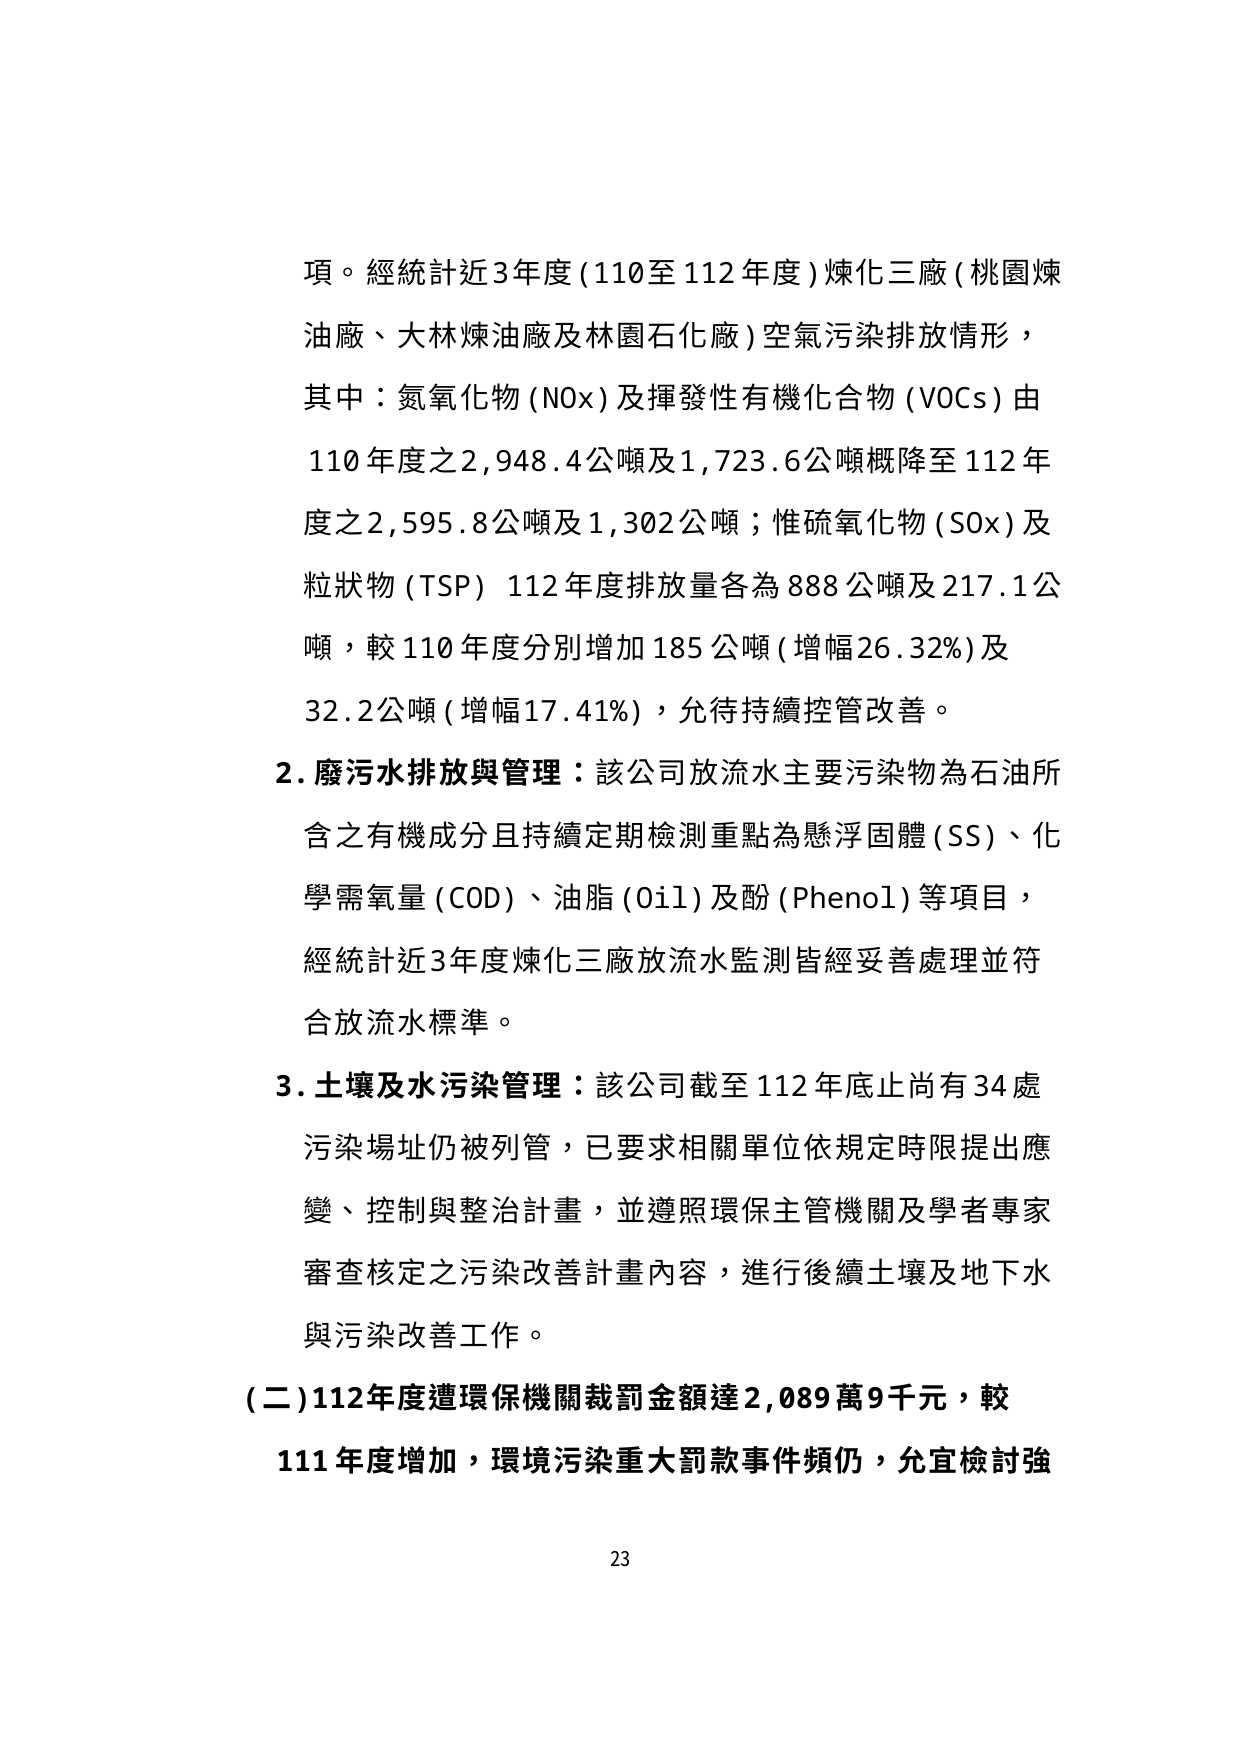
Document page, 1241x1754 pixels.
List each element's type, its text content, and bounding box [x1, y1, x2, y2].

text 項。經統計近3年度(110至112年度)煉化三廠(桃園煉油廠、大林煉油廠及林園石化廠)空氣污染排放情形，其中：氮氧化物(NOx)及揮發性有機化合物(VOCs)由110年度之2,948.4公噸及1,723.6公噸概降至112年度之2,595.8公噸及1,302公噸；惟硫氧化物(SOx)及粒狀物(TSP) 112年度排放量各為888公噸及217.1公噸，較110年度分別增加185公噸(增幅26.32%)及32.2公噸(增幅17.41%)，允待持續控管改善。 [266, 229, 1063, 729]
text 2.廢污水排放與管理：該公司放流水主要污染物為石油所含之有機成分且持續定期檢測重點為懸浮固體(SS)、化學需氧量(COD)、油脂(Oil)及酚(Phenol)等項目，經統計近3年度煉化三廠放流水監測皆經妥善處理並符合放流水標準。 [266, 729, 1063, 1042]
text (二)112年度遭環保機關裁罰金額達2,089萬9千元，較111年度增加，環境污染重大罰款事件頻仍，允宜檢討強 [236, 1354, 1063, 1479]
text 3.土壤及水污染管理：該公司截至112年底止尚有34處污染場址仍被列管，已要求相關單位依規定時限提出應變、控制與整治計畫，並遵照環保主管機關及學者專家審查核定之污染改善計畫內容，進行後續土壤及地下水與污染改善工作。 [266, 1042, 1063, 1354]
